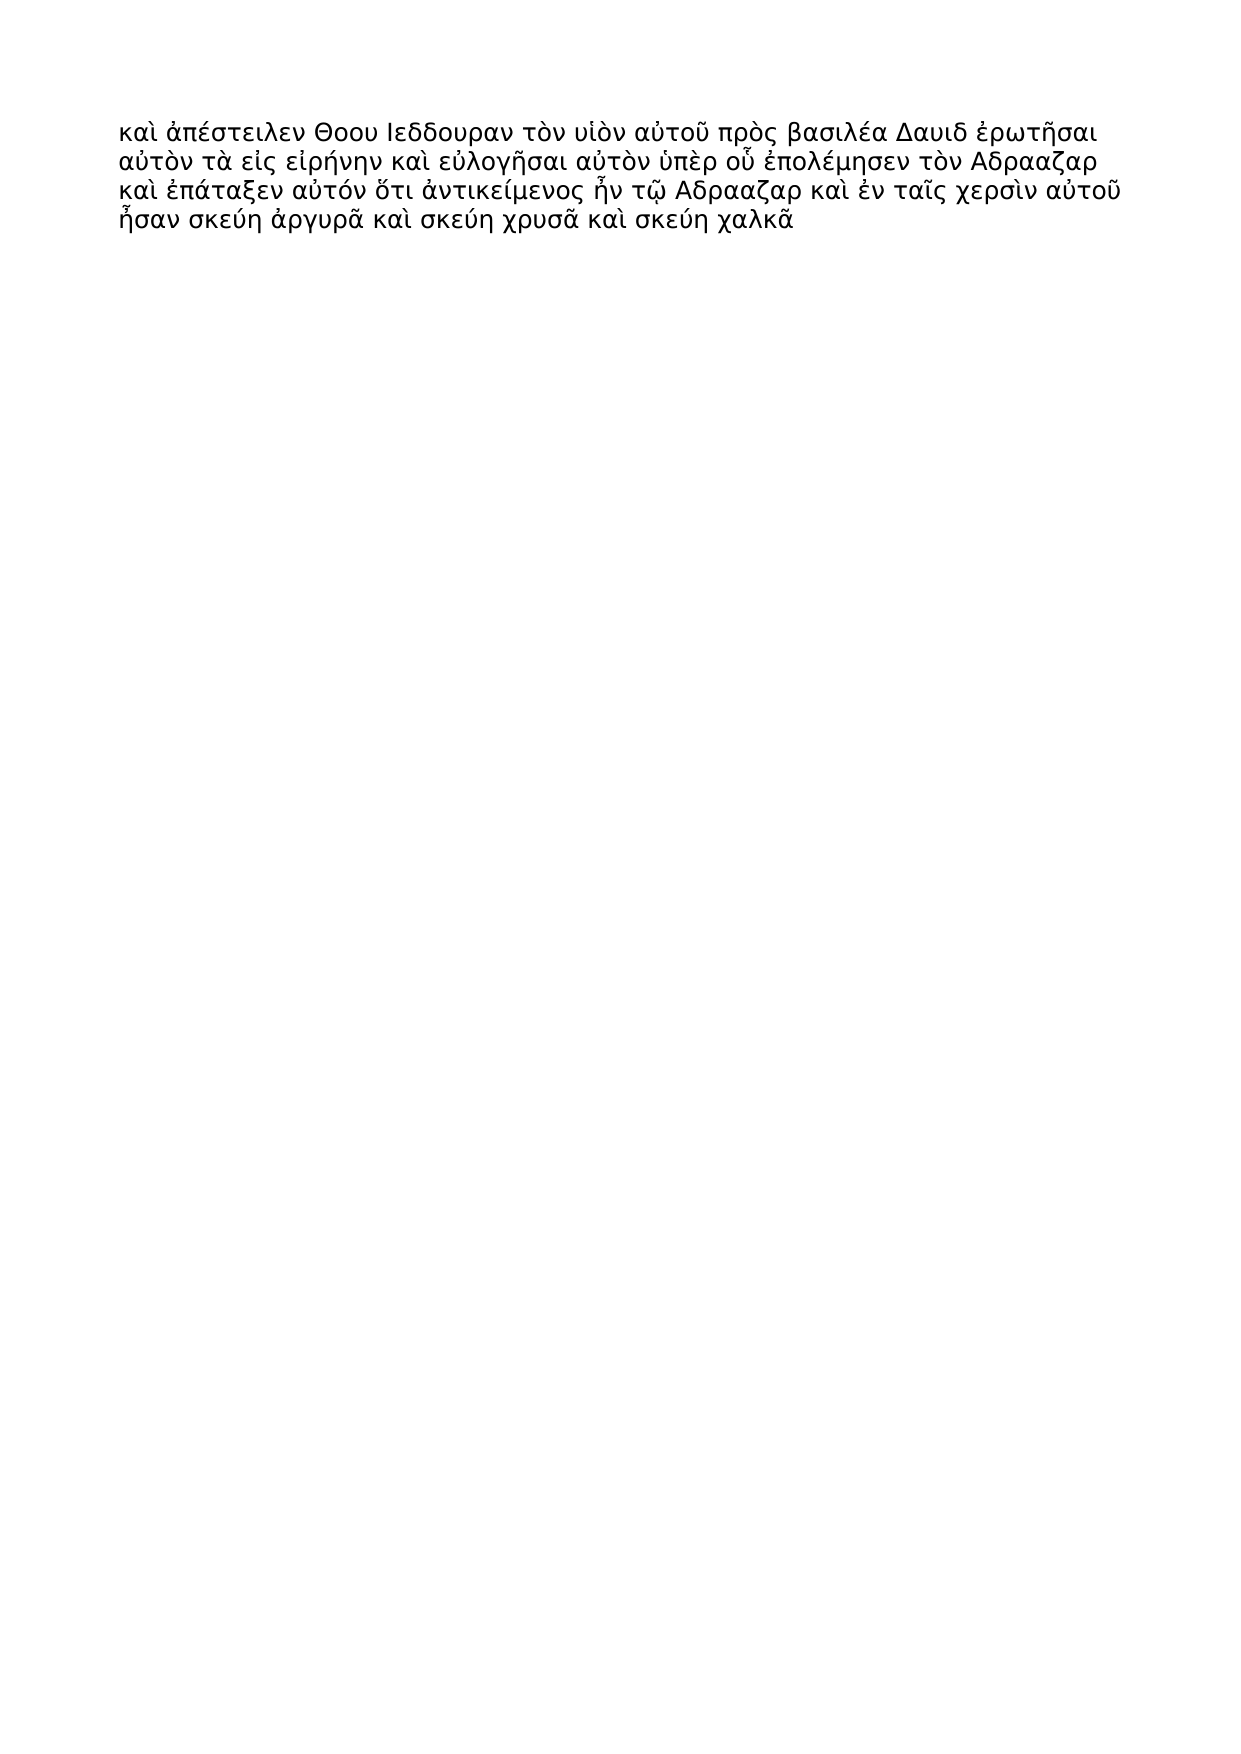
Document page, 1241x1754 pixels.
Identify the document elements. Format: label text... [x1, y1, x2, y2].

text καὶ ἀπέστειλεν Θοου Ιεδδουραν τὸν υἱὸν αὐτοῦ πρὸς βασιλέα Δαυιδ ἐρωτῆσαι αὐτὸν τὰ εἰς εἰρήνην καὶ εὐλογῆσαι αὐτὸν ὑπὲρ οὗ ἐπολέμησεν τὸν Αδρααζαρ καὶ ἐπάταξεν αὐτόν ὅτι ἀντικείμενος ἦν τῷ Αδρααζαρ καὶ ἐν ταῖς χερσὶν αὐτοῦ ἦσαν σκεύη ἀργυρᾶ καὶ σκεύη χρυσᾶ καὶ σκεύη χαλκᾶ [118, 118, 1122, 235]
